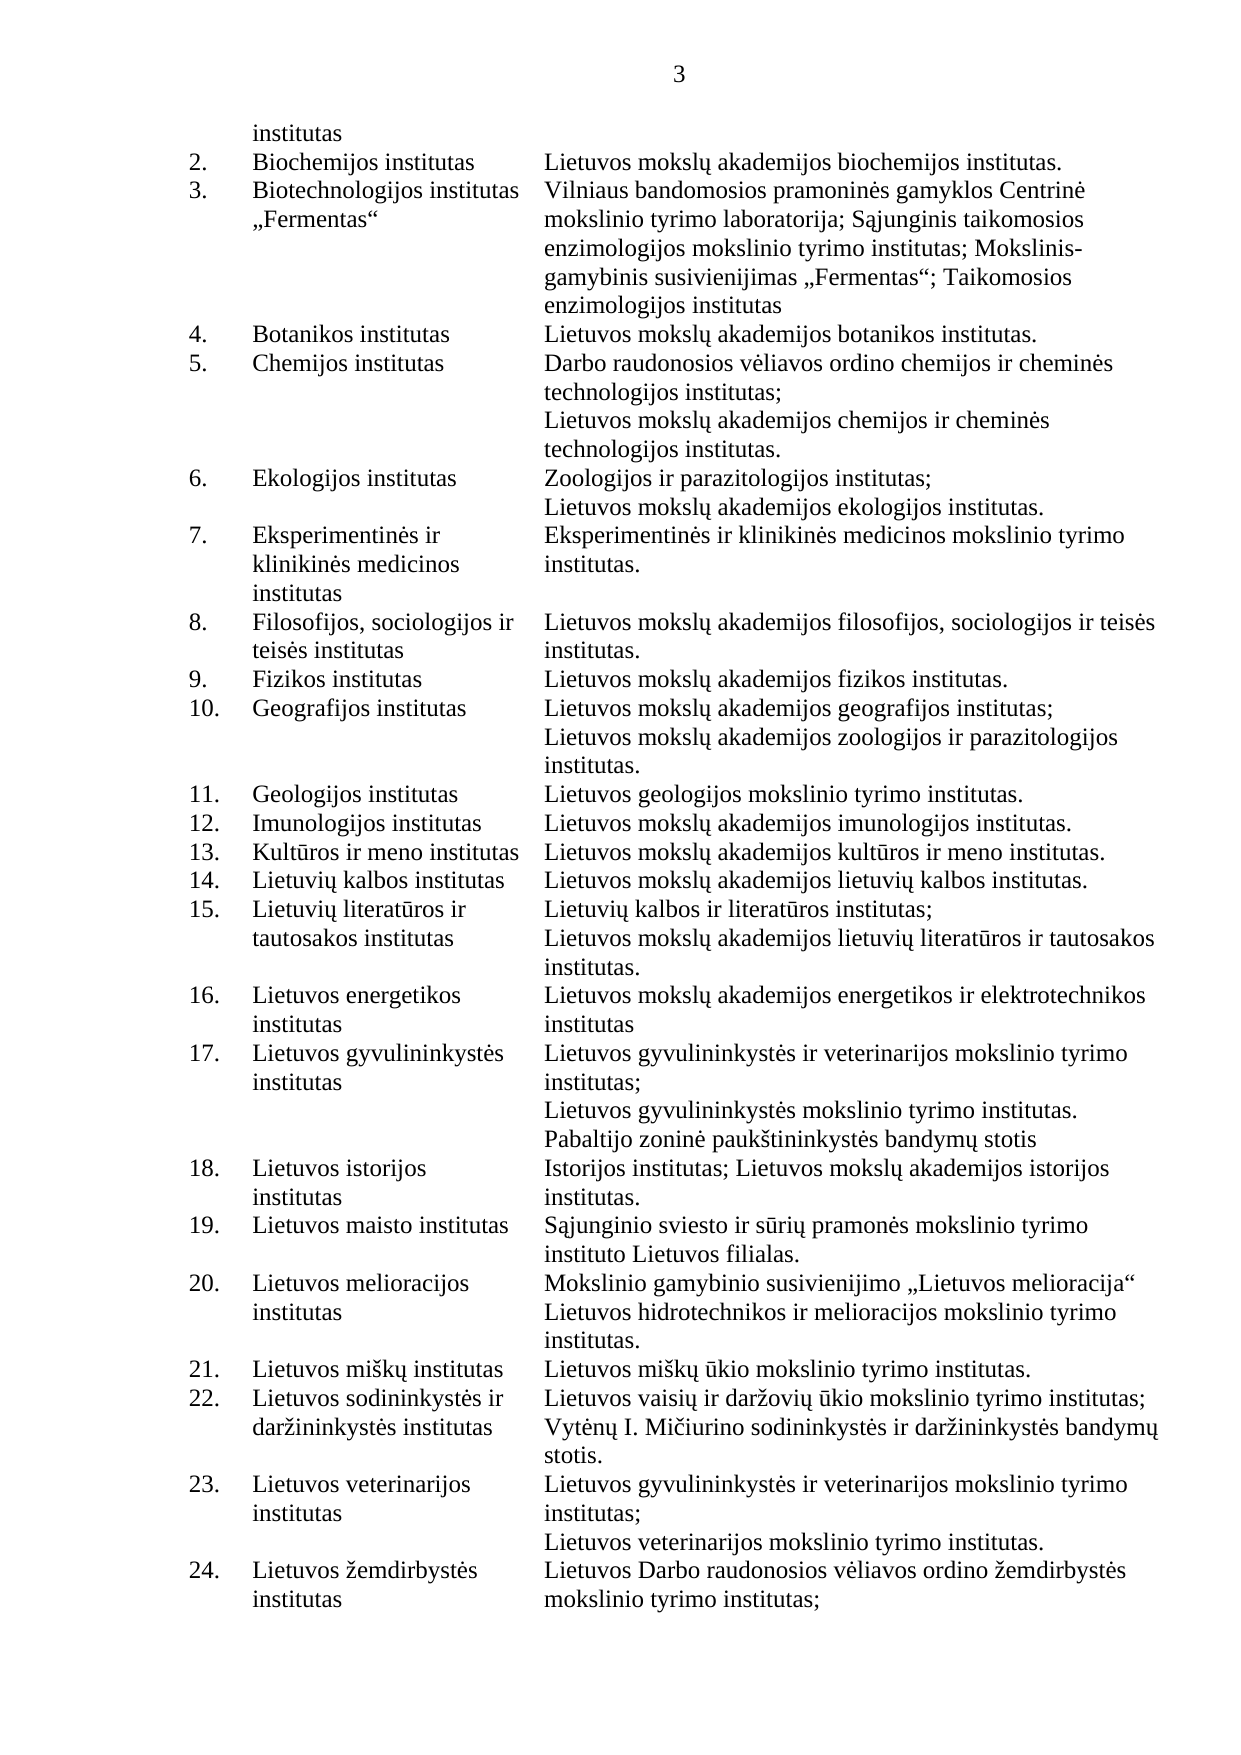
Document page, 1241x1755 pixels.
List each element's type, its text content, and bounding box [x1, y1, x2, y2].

table_cell 5. [177, 348, 241, 463]
table_cell 4. [177, 319, 241, 348]
table_cell 13. [177, 837, 241, 866]
table_cell Lietuvos mokslų akademijos energetikos ir elektrotechnikos institutas [533, 981, 1181, 1038]
table_cell Lietuvos sodininkystės ir daržininkystės institutas [241, 1383, 533, 1469]
table_cell 7. [177, 521, 241, 607]
table_cell Lietuvių literatūros ir tautosakos institutas [241, 894, 533, 981]
table_cell Eksperimentinės ir klinikinės medicinos mokslinio tyrimo institutas. [533, 521, 1181, 607]
table_cell 17. [177, 1038, 241, 1153]
table_cell Lietuvos mokslų akademijos botanikos institutas. [533, 319, 1181, 348]
table_cell Lietuvos mokslų akademijos biochemijos institutas. [533, 147, 1181, 176]
table_cell Lietuvos maisto institutas [241, 1211, 533, 1268]
table_cell Lietuvos gyvulininkystės institutas [241, 1038, 533, 1153]
table_cell Istorijos institutas; Lietuvos mokslų akademijos istorijos institutas. [533, 1153, 1181, 1211]
table_cell Lietuvos miškų ūkio mokslinio tyrimo institutas. [533, 1354, 1181, 1383]
table_cell Lietuvos vaisių ir daržovių ūkio mokslinio tyrimo institutas; Vytėnų I. Mičiurino sodininkystės ir daržininkystės bandymų stotis. [533, 1383, 1181, 1469]
table_cell 21. [177, 1354, 241, 1383]
table_cell Biochemijos institutas [241, 147, 533, 176]
table_cell Lietuvos Darbo raudonosios vėliavos ordino žemdirbystės mokslinio tyrimo institutas; [533, 1556, 1181, 1613]
table_cell Kultūros ir meno institutas [241, 837, 533, 866]
table_cell Lietuvos melioracijos institutas [241, 1268, 533, 1354]
table_cell 2. [177, 147, 241, 176]
table_cell Lietuvos mokslų akademijos kultūros ir meno institutas. [533, 837, 1181, 866]
table_cell Lietuvos energetikos institutas [241, 981, 533, 1038]
table_cell 20. [177, 1268, 241, 1354]
table_cell Lietuvos mokslų akademijos filosofijos, sociologijos ir teisės institutas. [533, 607, 1181, 664]
table_cell Zoologijos ir parazitologijos institutas; Lietuvos mokslų akademijos ekologijos institutas. [533, 463, 1181, 521]
table_cell institutas [241, 118, 533, 147]
table_cell [177, 118, 241, 147]
table_cell Botanikos institutas [241, 319, 533, 348]
table_cell 18. [177, 1153, 241, 1211]
table_cell 14. [177, 866, 241, 894]
table_cell Geologijos institutas [241, 779, 533, 808]
table_cell Vilniaus bandomosios pramoninės gamyklos Centrinė mokslinio tyrimo laboratorija; Sąjunginis taikomosios enzimologijos mokslinio tyrimo institutas; Mokslinis-gamybinis susivienijimas „Fermentas“; Taikomosios enzimologijos institutas [533, 176, 1181, 319]
table_cell Sąjunginio sviesto ir sūrių pramonės mokslinio tyrimo instituto Lietuvos filialas. [533, 1211, 1181, 1268]
table_cell Lietuvos mokslų akademijos lietuvių kalbos institutas. [533, 866, 1181, 894]
table_cell Lietuvos gyvulininkystės ir veterinarijos mokslinio tyrimo institutas; Lietuvos veterinarijos mokslinio tyrimo institutas. [533, 1469, 1181, 1556]
table_cell Lietuvių kalbos ir literatūros institutas; Lietuvos mokslų akademijos lietuvių literatūros ir tautosakos institutas. [533, 894, 1181, 981]
table_cell Ekologijos institutas [241, 463, 533, 521]
table_cell Lietuvos žemdirbystės institutas [241, 1556, 533, 1613]
table_cell Lietuvos miškų institutas [241, 1354, 533, 1383]
table_cell 16. [177, 981, 241, 1038]
table_cell 12. [177, 808, 241, 837]
table_cell 15. [177, 894, 241, 981]
table_cell Lietuvos veterinarijos institutas [241, 1469, 533, 1556]
table_cell 23. [177, 1469, 241, 1556]
table_cell Lietuvos mokslų akademijos imunologijos institutas. [533, 808, 1181, 837]
table_cell 6. [177, 463, 241, 521]
table_cell 11. [177, 779, 241, 808]
table_cell Lietuvos gyvulininkystės ir veterinarijos mokslinio tyrimo institutas; Lietuvos gyvulininkystės mokslinio tyrimo institutas. Pabaltijo zoninė paukštininkystės bandymų stotis [533, 1038, 1181, 1153]
table_cell Lietuvos istorijos institutas [241, 1153, 533, 1211]
table_cell 9. [177, 664, 241, 693]
table_cell 10. [177, 693, 241, 779]
table_cell Lietuvos geologijos mokslinio tyrimo institutas. [533, 779, 1181, 808]
table_cell [533, 118, 1181, 147]
table_cell 19. [177, 1211, 241, 1268]
table_cell 3. [177, 176, 241, 319]
table_cell Lietuvių kalbos institutas [241, 866, 533, 894]
table_cell Lietuvos mokslų akademijos geografijos institutas; Lietuvos mokslų akademijos zoologijos ir parazitologijos institutas. [533, 693, 1181, 779]
table_cell Imunologijos institutas [241, 808, 533, 837]
table_cell Lietuvos mokslų akademijos fizikos institutas. [533, 664, 1181, 693]
table_cell Biotechnologijos institutas „Fermentas“ [241, 176, 533, 319]
table_cell Chemijos institutas [241, 348, 533, 463]
table_cell Mokslinio gamybinio susivienijimo „Lietuvos melioracija“ Lietuvos hidrotechnikos ir melioracijos mokslinio tyrimo institutas. [533, 1268, 1181, 1354]
table_cell 24. [177, 1556, 241, 1613]
table_cell 8. [177, 607, 241, 664]
table_cell 22. [177, 1383, 241, 1469]
table_cell Eksperimentinės ir klinikinės medicinos institutas [241, 521, 533, 607]
table_cell Darbo raudonosios vėliavos ordino chemijos ir cheminės technologijos institutas; Lietuvos mokslų akademijos chemijos ir cheminės technologijos institutas. [533, 348, 1181, 463]
table_cell Filosofijos, sociologijos ir teisės institutas [241, 607, 533, 664]
table_cell Fizikos institutas [241, 664, 533, 693]
table_cell Geografijos institutas [241, 693, 533, 779]
